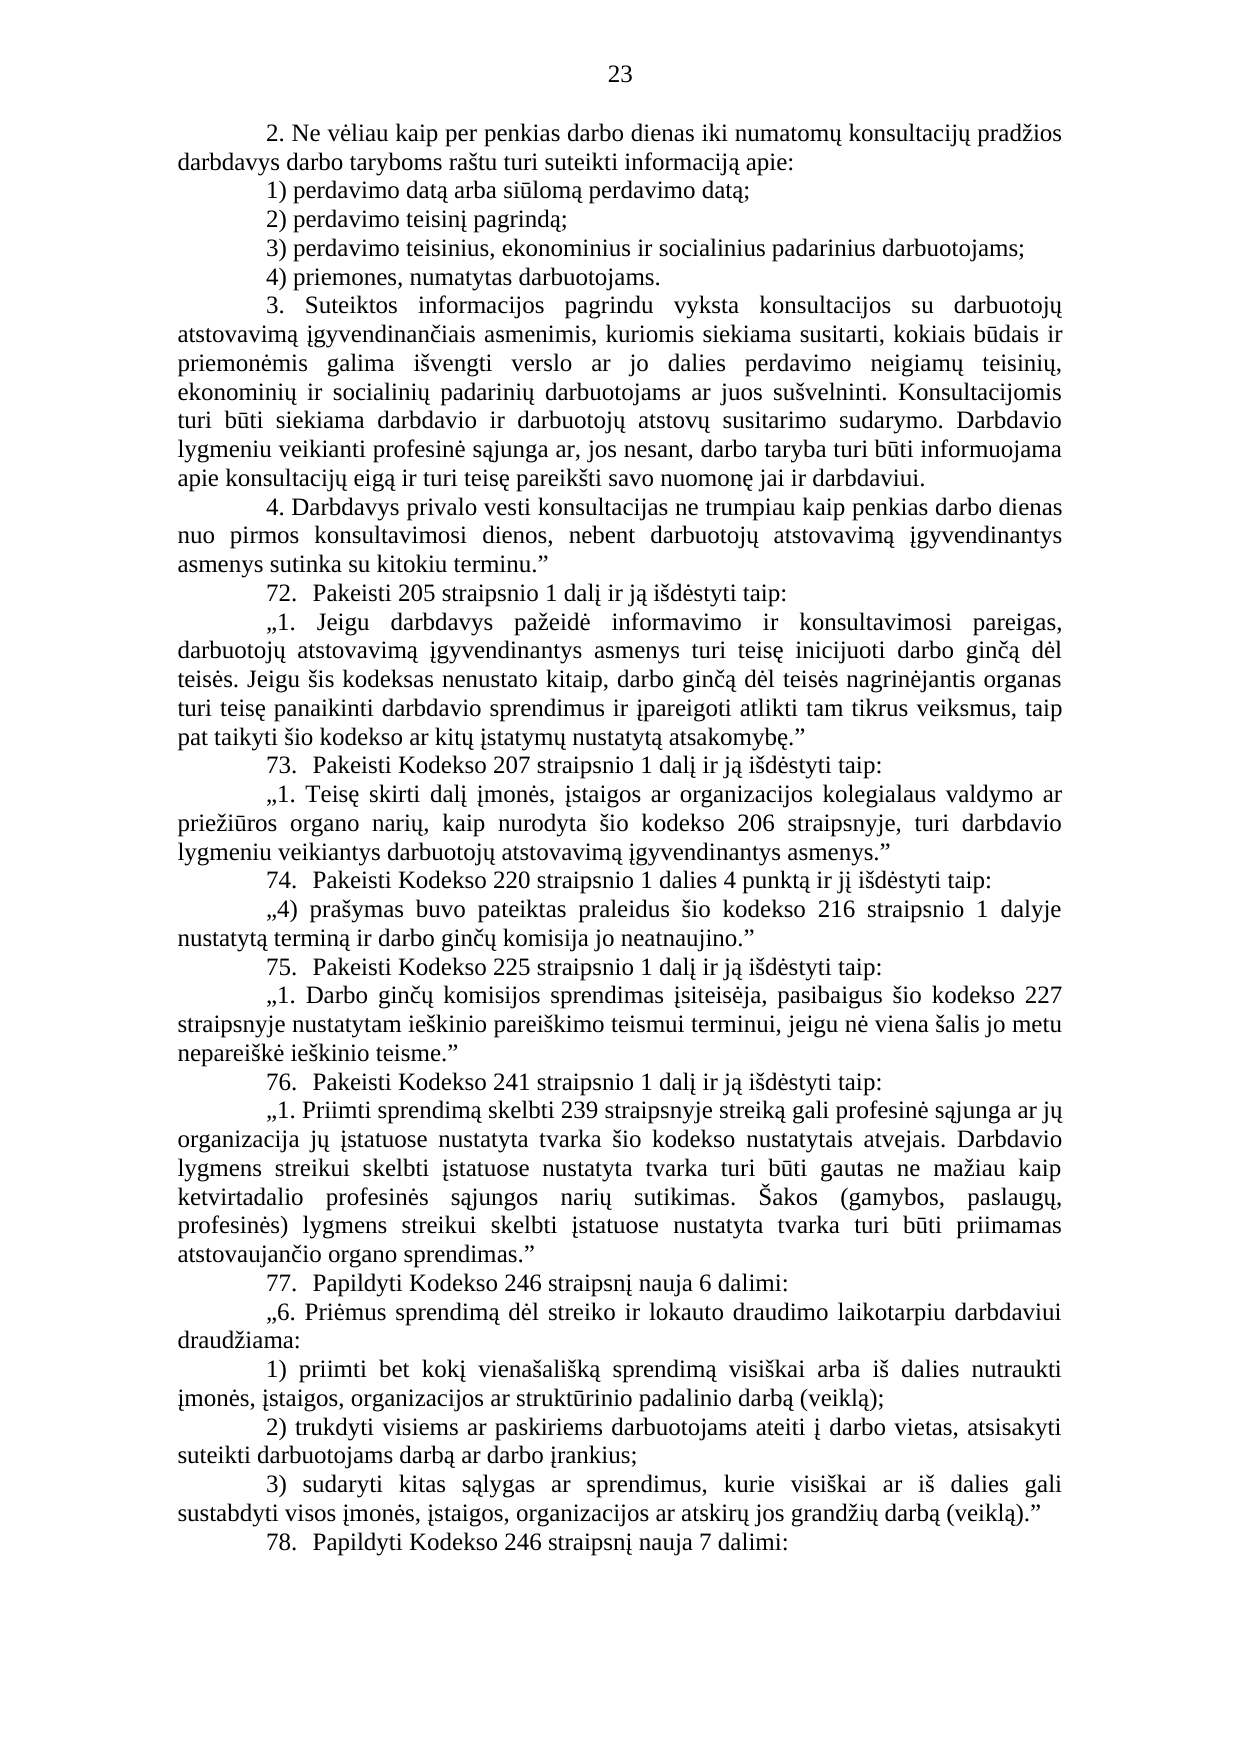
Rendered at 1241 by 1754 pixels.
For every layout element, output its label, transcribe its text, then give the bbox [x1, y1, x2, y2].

text 2) perdavimo teisinį pagrindą; [177, 204, 1063, 233]
text 73. Pakeisti Kodekso 207 straipsnio 1 dalį ir ją išdėstyti taip: [177, 751, 1063, 779]
text 72. Pakeisti 205 straipsnio 1 dalį ir ją išdėstyti taip: [177, 578, 1063, 607]
text 4) priemones, numatytas darbuotojams. [177, 262, 1063, 291]
text 3) perdavimo teisinius, ekonominius ir socialinius padarinius darbuotojams; [177, 233, 1063, 262]
text 78. Papildyti Kodekso 246 straipsnį nauja 7 dalimi: [177, 1527, 1063, 1556]
text „6. Priėmus sprendimą dėl streiko ir lokauto draudimo laikotarpiu darbdaviui draudžiama: [177, 1297, 1063, 1354]
text 3) sudaryti kitas sąlygas ar sprendimus, kurie visiškai ar iš dalies gali sustabdyti visos įmonės, įstaigos, organizacijos ar atskirų jos grandžių darbą (veiklą).” [177, 1469, 1063, 1527]
text „1. Teisę skirti dalį įmonės, įstaigos ar organizacijos kolegialaus valdymo ar priežiūros organo narių, kaip nurodyta šio kodekso 206 straipsnyje, turi darbdavio lygmeniu veikiantys darbuotojų atstovavimą įgyvendinantys asmenys.” [177, 779, 1063, 866]
text 4. Darbdavys privalo vesti konsultacijas ne trumpiau kaip penkias darbo dienas nuo pirmos konsultavimosi dienos, nebent darbuotojų atstovavimą įgyvendinantys asmenys sutinka su kitokiu terminu.” [177, 492, 1063, 578]
text „1. Jeigu darbdavys pažeidė informavimo ir konsultavimosi pareigas, darbuotojų atstovavimą įgyvendinantys asmenys turi teisę inicijuoti darbo ginčą dėl teisės. Jeigu šis kodeksas nenustato kitaip, darbo ginčą dėl teisės nagrinėjantis organas turi teisę panaikinti darbdavio sprendimus ir įpareigoti atlikti tam tikrus veiksmus, taip pat taikyti šio kodekso ar kitų įstatymų nustatytą atsakomybę.” [177, 607, 1063, 751]
text 1) perdavimo datą arba siūlomą perdavimo datą; [177, 176, 1063, 204]
text 74. Pakeisti Kodekso 220 straipsnio 1 dalies 4 punktą ir jį išdėstyti taip: [177, 866, 1063, 894]
text 2. Ne vėliau kaip per penkias darbo dienas iki numatomų konsultacijų pradžios darbdavys darbo taryboms raštu turi suteikti informaciją apie: [177, 118, 1063, 176]
text 76. Pakeisti Kodekso 241 straipsnio 1 dalį ir ją išdėstyti taip: [177, 1067, 1063, 1096]
text „1. Darbo ginčų komisijos sprendimas įsiteisėja, pasibaigus šio kodekso 227 straipsnyje nustatytam ieškinio pareiškimo teismui terminui, jeigu nė viena šalis jo metu nepareiškė ieškinio teisme.” [177, 981, 1063, 1067]
text 2) trukdyti visiems ar paskiriems darbuotojams ateiti į darbo vietas, atsisakyti suteikti darbuotojams darbą ar darbo įrankius; [177, 1412, 1063, 1469]
text 77. Papildyti Kodekso 246 straipsnį nauja 6 dalimi: [177, 1268, 1063, 1297]
text „1. Priimti sprendimą skelbti 239 straipsnyje streiką gali profesinė sąjunga ar jų organizacija jų įstatuose nustatyta tvarka šio kodekso nustatytais atvejais. Darbdavio lygmens streikui skelbti įstatuose nustatyta tvarka turi būti gautas ne mažiau kaip ketvirtadalio profesinės sąjungos narių sutikimas. Šakos (gamybos, paslaugų, profesinės) lygmens streikui skelbti įstatuose nustatyta tvarka turi būti priimamas atstovaujančio organo sprendimas.” [177, 1096, 1063, 1268]
text 3. Suteiktos informacijos pagrindu vyksta konsultacijos su darbuotojų atstovavimą įgyvendinančiais asmenimis, kuriomis siekiama susitarti, kokiais būdais ir priemonėmis galima išvengti verslo ar jo dalies perdavimo neigiamų teisinių, ekonominių ir socialinių padarinių darbuotojams ar juos sušvelninti. Konsultacijomis turi būti siekiama darbdavio ir darbuotojų atstovų susitarimo sudarymo. Darbdavio lygmeniu veikianti profesinė sąjunga ar, jos nesant, darbo taryba turi būti informuojama apie konsultacijų eigą ir turi teisę pareikšti savo nuomonę jai ir darbdaviui. [177, 291, 1063, 492]
text 75. Pakeisti Kodekso 225 straipsnio 1 dalį ir ją išdėstyti taip: [177, 952, 1063, 981]
text 1) priimti bet kokį vienašališką sprendimą visiškai arba iš dalies nutraukti įmonės, įstaigos, organizacijos ar struktūrinio padalinio darbą (veiklą); [177, 1354, 1063, 1412]
text „4) prašymas buvo pateiktas praleidus šio kodekso 216 straipsnio 1 dalyje nustatytą terminą ir darbo ginčų komisija jo neatnaujino.” [177, 894, 1063, 952]
